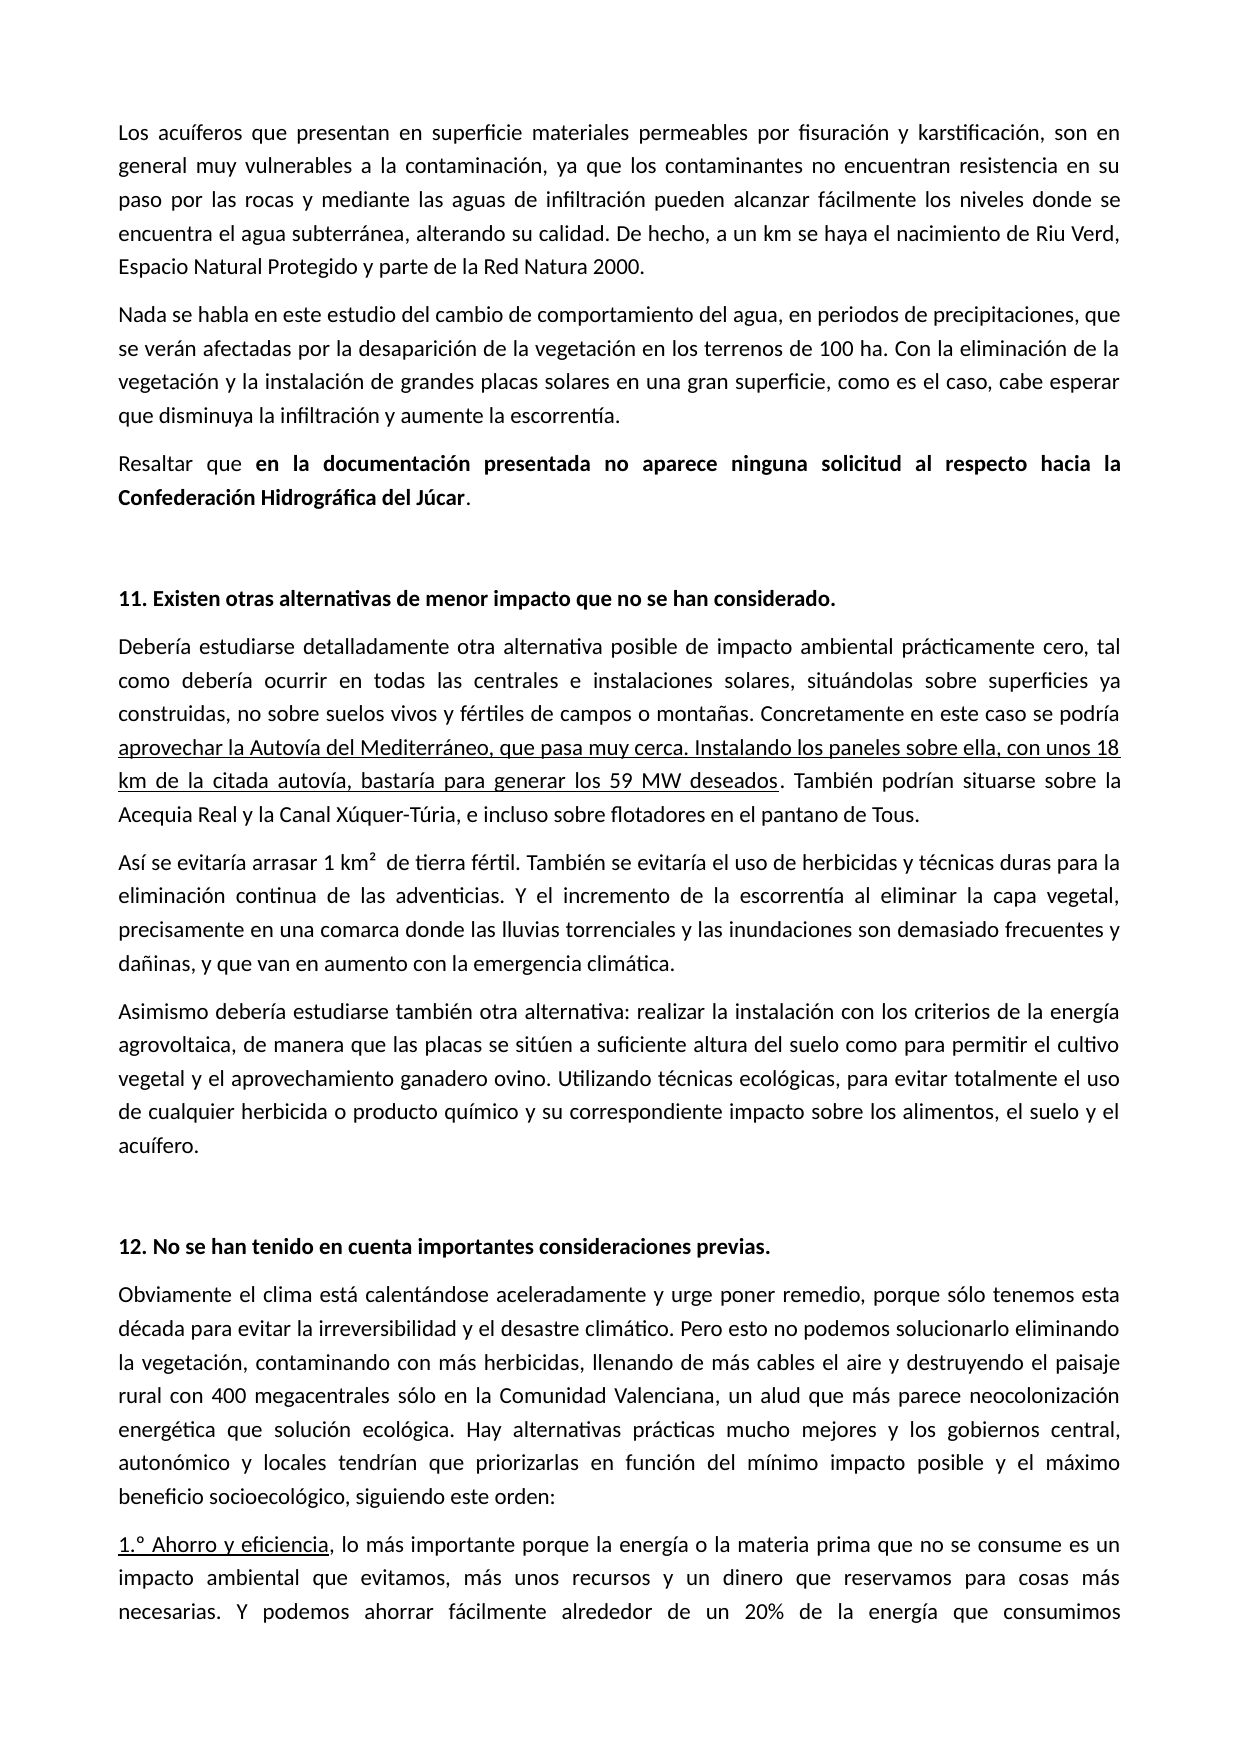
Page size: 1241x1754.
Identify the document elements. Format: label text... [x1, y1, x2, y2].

text 1.º Ahorro y eficiencia, lo más importante porque la energía o la materia prima que no se consume es un impacto ambiental que evitamos, más unos recursos y un dinero que reservamos para cosas más necesarias. Y podemos ahorrar fácilmente alrededor de un 20% de la energía que consumimos [118, 1530, 1122, 1625]
text Resaltar que en la documentación presentada no aparece ninguna solicitud al respecto hacia la Confederación Hidrográfica del Júcar. [118, 449, 1122, 511]
text 11. Existen otras alternativas de menor impacto que no se han considerado. [118, 584, 1122, 612]
text Debería estudiarse detalladamente otra alternativa posible de impacto ambiental prácticamente cero, tal como debería ocurrir en todas las centrales e instalaciones solares, situándolas sobre superficies ya construidas, no sobre suelos vivos y fértiles de campos o montañas. Concretamente en este caso se podría aprovechar la Autovía del Mediterráneo, que pasa muy cerca. Instalando los paneles sobre ella, con unos 18 km de la citada autovía, bastaría para generar los 59 MW deseados. También podrían situarse sobre la Acequia Real y la Canal Xúquer-Túria, e incluso sobre flotadores en el pantano de Tous. [118, 632, 1122, 828]
text Los acuíferos que presentan en superficie materiales permeables por fisuración y karstificación, son en general muy vulnerables a la contaminación, ya que los contaminantes no encuentran resistencia en su paso por las rocas y mediante las aguas de infiltración pueden alcanzar fácilmente los niveles donde se encuentra el agua subterránea, alterando su calidad. De hecho, a un km se haya el nacimiento de Riu Verd, Espacio Natural Protegido y parte de la Red Natura 2000. [118, 118, 1122, 280]
text Obviamente el clima está calentándose aceleradamente y urge poner remedio, porque sólo tenemos esta década para evitar la irreversibilidad y el desastre climático. Pero esto no podemos solucionarlo eliminando la vegetación, contaminando con más herbicidas, llenando de más cables el aire y destruyendo el paisaje rural con 400 megacentrales sólo en la Comunidad Valenciana, un alud que más parece neocolonización energética que solución ecológica. Hay alternativas prácticas mucho mejores y los gobiernos central, autonómico y locales tendrían que priorizarlas en función del mínimo impacto posible y el máximo beneficio socioecológico, siguiendo este orden: [118, 1281, 1122, 1510]
text Nada se habla en este estudio del cambio de comportamiento del agua, en periodos de precipitaciones, que se verán afectadas por la desaparición de la vegetación en los terrenos de 100 ha. Con la eliminación de la vegetación y la instalación de grandes placas solares en una gran superficie, como es el caso, cabe esperar que disminuya la infiltración y aumente la escorrentía. [118, 300, 1122, 429]
text Así se evitaría arrasar 1 km² de tierra fértil. También se evitaría el uso de herbicidas y técnicas duras para la eliminación continua de las adventicias. Y el incremento de la escorrentía al eliminar la capa vegetal, precisamente en una comarca donde las lluvias torrenciales y las inundaciones son demasiado frecuentes y dañinas, y que van en aumento con la emergencia climática. [118, 848, 1122, 977]
text 12. No se han tenido en cuenta importantes consideraciones previas. [118, 1232, 1122, 1261]
text Asimismo debería estudiarse también otra alternativa: realizar la instalación con los criterios de la energía agrovoltaica, de manera que las placas se sitúen a suficiente altura del suelo como para permitir el cultivo vegetal y el aprovechamiento ganadero ovino. Utilizando técnicas ecológicas, para evitar totalmente el uso de cualquier herbicida o producto químico y su correspondiente impacto sobre los alimentos, el suelo y el acuífero. [118, 997, 1122, 1159]
